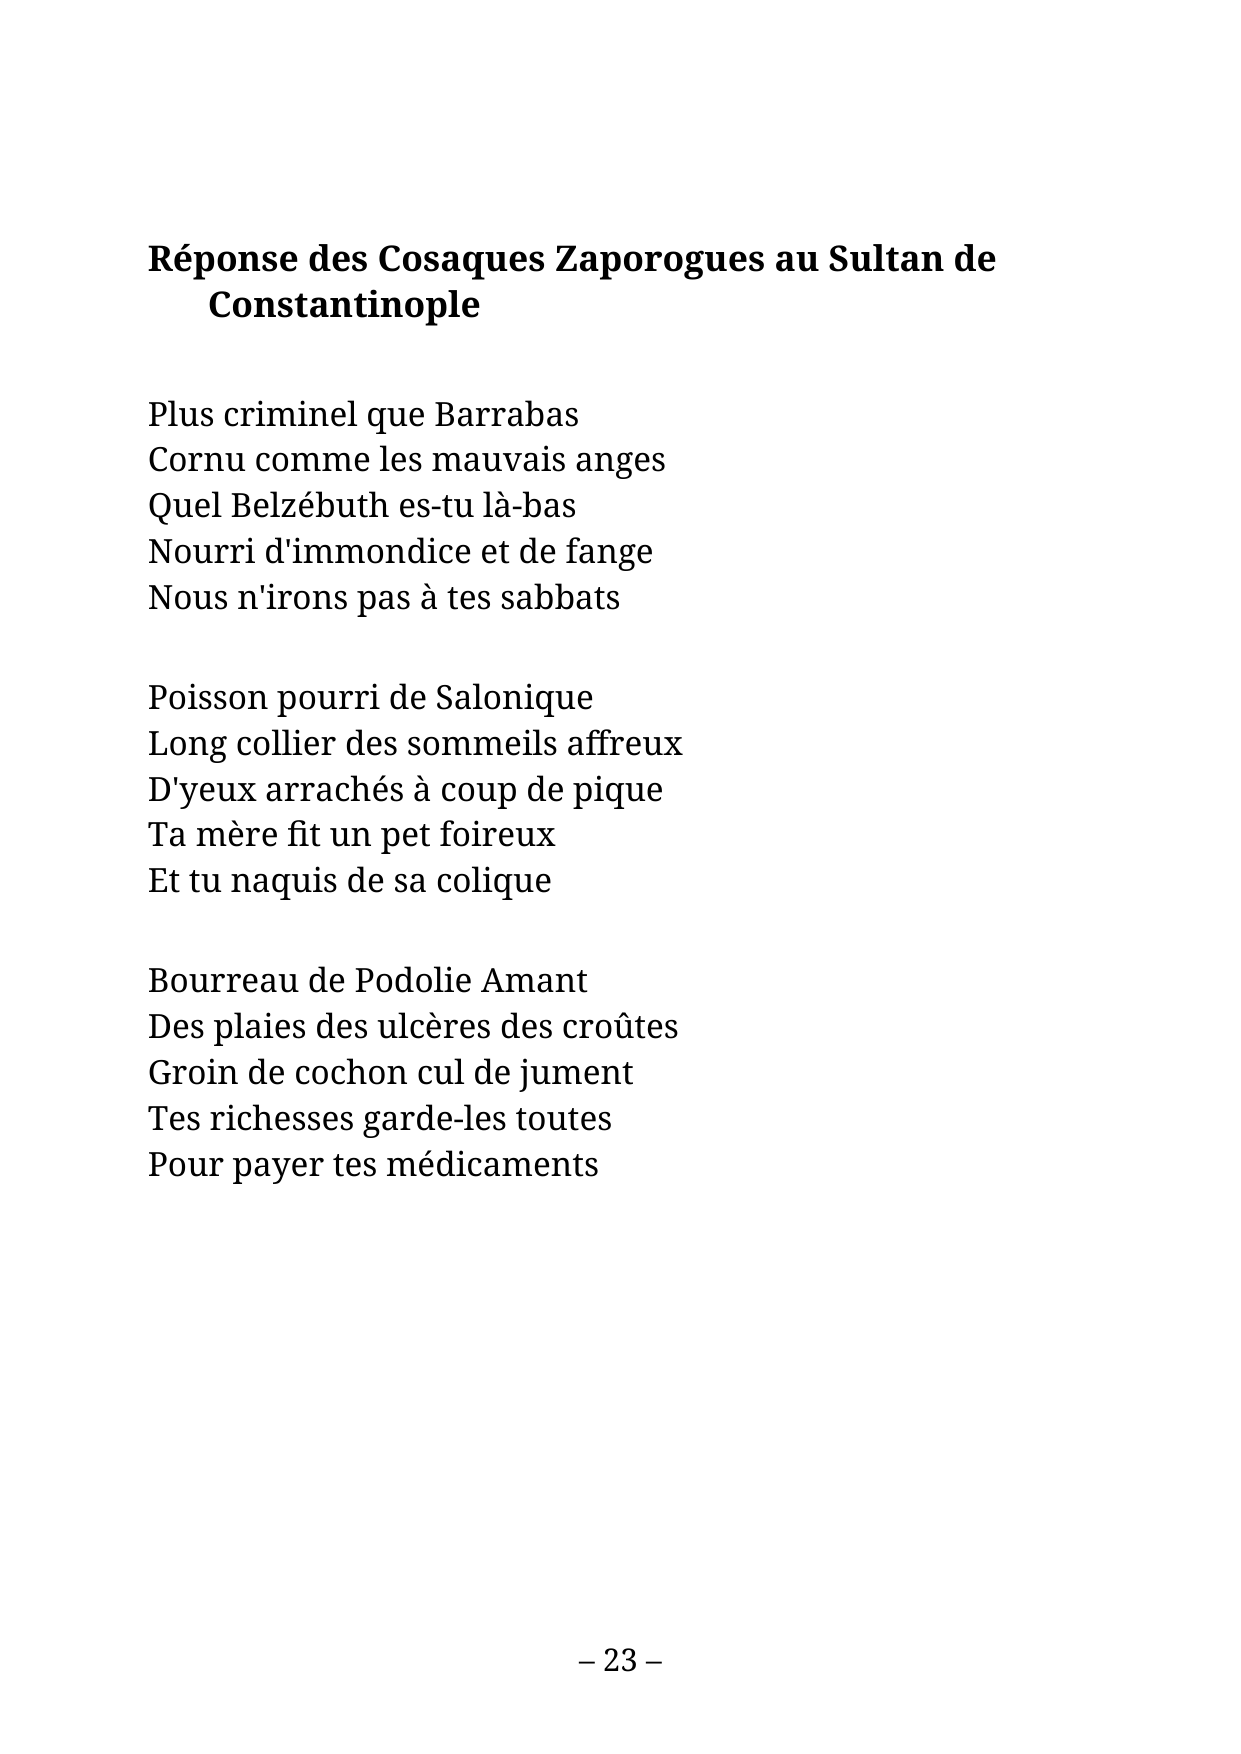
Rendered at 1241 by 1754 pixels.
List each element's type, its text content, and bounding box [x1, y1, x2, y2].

text Bourreau de Podolie Amant Des plaies des ulcères des croûtes Groin de cochon cul de jument Tes richesses garde-les toutes Pour payer tes médicaments [148, 956, 1092, 1185]
text Plus criminel que Barrabas Cornu comme les mauvais anges Quel Belzébuth es-tu là-bas Nourri d'immondice et de fange Nous n'irons pas à tes sabbats [148, 389, 1092, 618]
subtitle Réponse des Cosaques Zaporogues au Sultan de Constantinople [148, 235, 1092, 327]
text Poisson pourri de Salonique Long collier des sommeils affreux D'yeux arrachés à coup de pique Ta mère fit un pet foireux Et tu naquis de sa colique [148, 673, 1092, 902]
